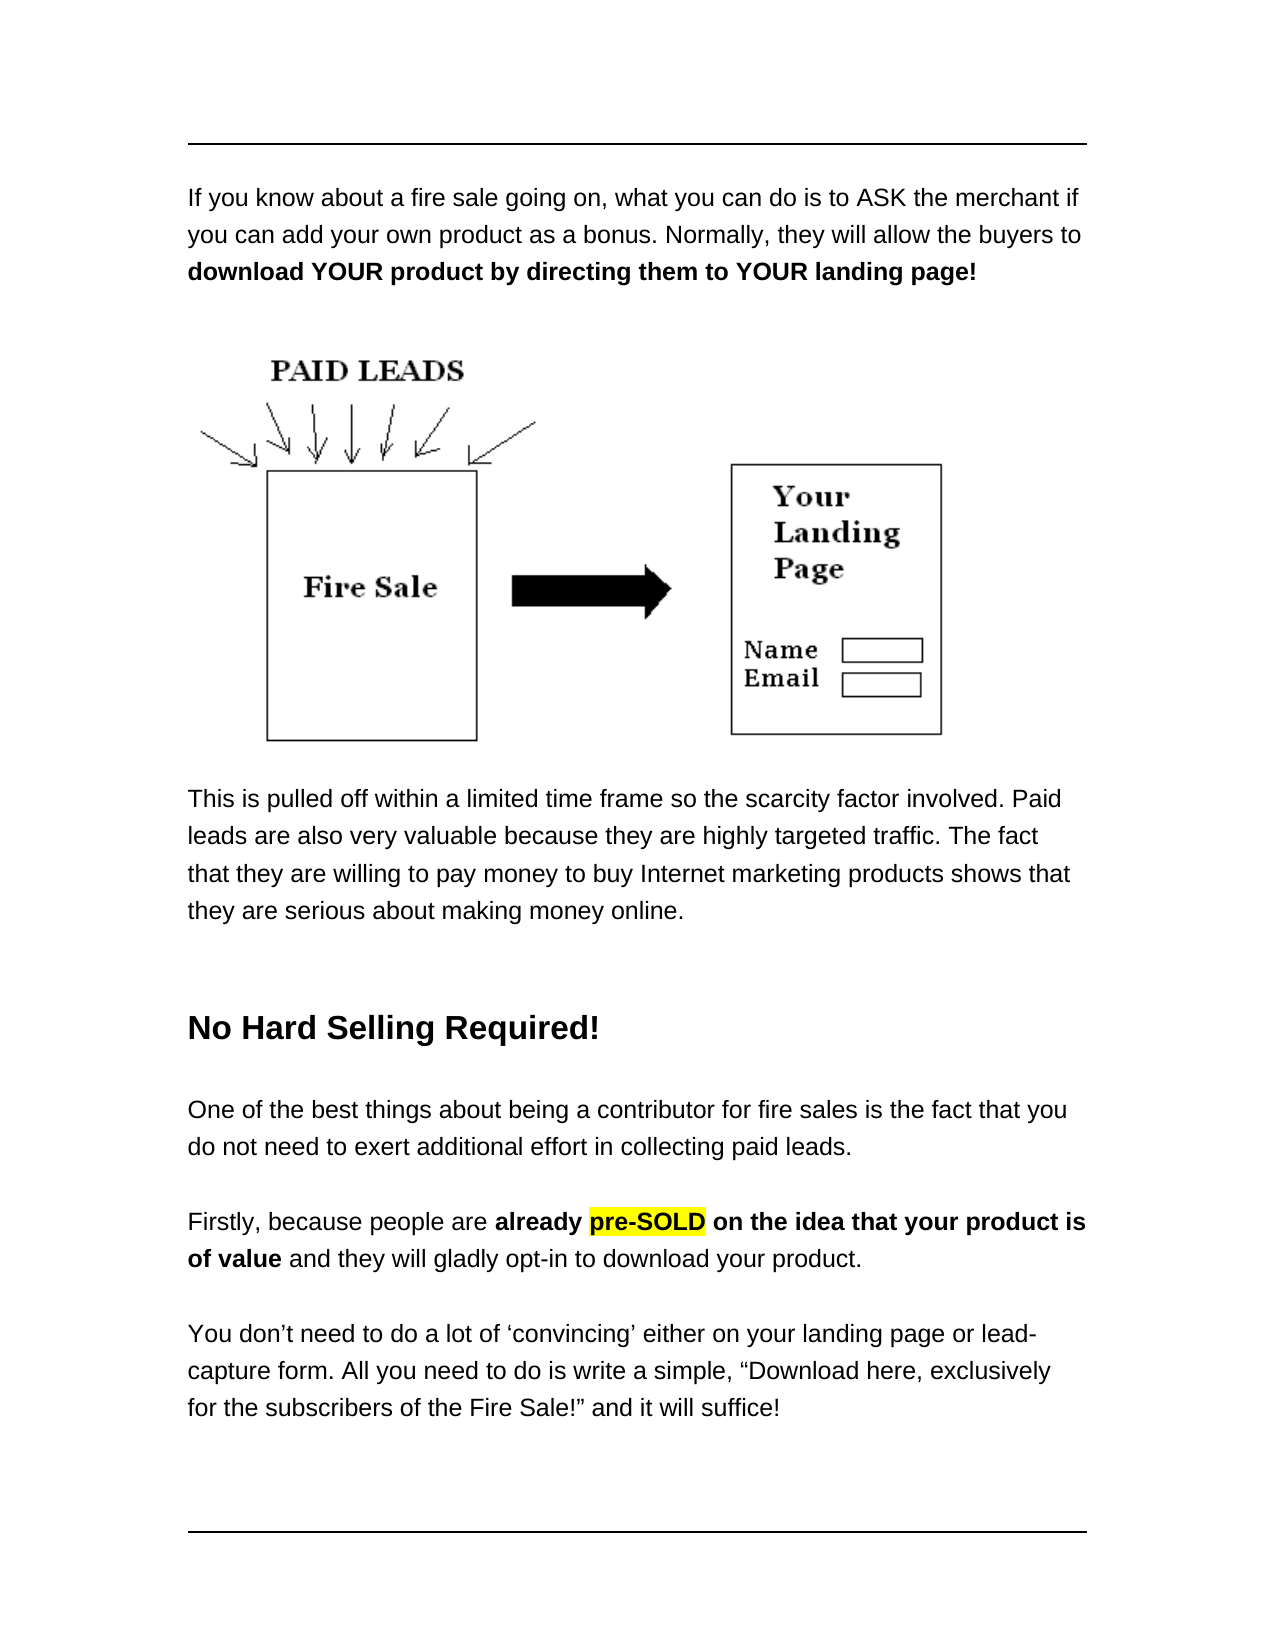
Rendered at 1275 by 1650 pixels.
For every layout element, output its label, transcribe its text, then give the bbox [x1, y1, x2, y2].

text If you know about a fire sale going on, what you can do is to ASK the merchant if you can add your own product as a bonus. Normally, they will allow the buyers to download YOUR product by directing them to YOUR landing page! [187, 182, 1087, 286]
subtitle No Hard Selling Required! [187, 1008, 1087, 1046]
text One of the best things about being a contributor for fire sales is the fact that you do not need to exert additional effort in collecting paid leads. [187, 1095, 1087, 1161]
text You don’t need to do a lot of ‘convincing’ either on your landing page or lead-capture form. All you need to do is write a simple, “Download here, exclusively for the subscribers of the Fire Sale!” and it will suffice! [187, 1319, 1087, 1422]
text This is pulled off within a limited time frame so the scarcity factor involved. Paid leads are also very valuable because they are highly targeted traffic. The fact that they are willing to pay money to buy Internet marketing products shows that they are serious about making money online. [187, 784, 1087, 924]
picture [187, 331, 961, 776]
text Firstly, because people are already pre-SOLD on the idea that your product is of value and they will gladly opt-in to download your product. [187, 1207, 1087, 1273]
